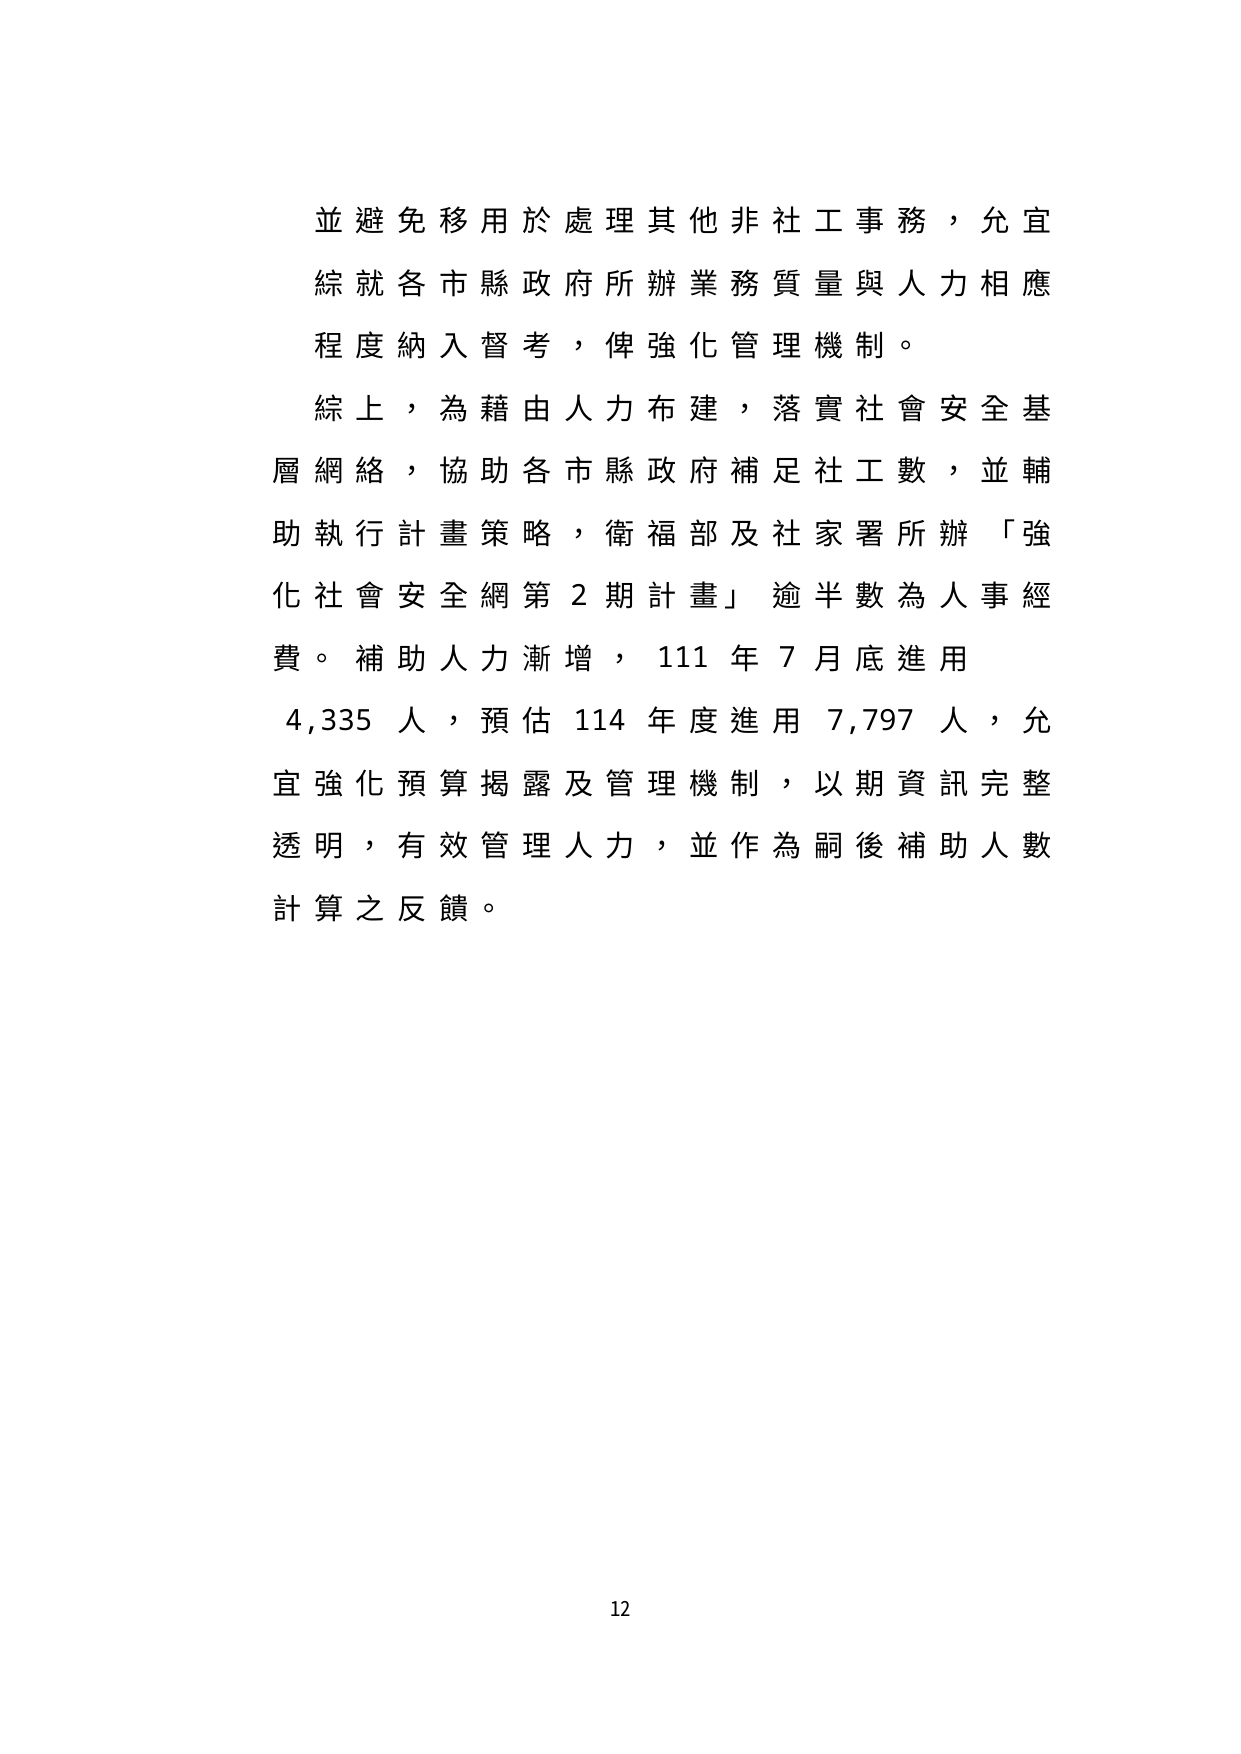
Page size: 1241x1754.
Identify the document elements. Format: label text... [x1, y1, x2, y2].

text 綜上，為藉由人力布建，落實社會安全基層網絡，協助各市縣政府補足社工數，並輔助執行計畫策略，衛福部及社家署所辦「強化社會安全網第2期計畫」逾半數為人事經費。補助人力漸增，111年7月底進用4,335人，預估114年度進用7,797人，允宜強化預算揭露及管理機制，以期資訊完整透明，有效管理人力，並作為嗣後補助人數計算之反饋。 [242, 365, 1058, 927]
text 2.補助人力隸屬於各市縣政府之社會局、所轄社會福利服務中心、家庭暴力暨性侵害防治中心等，詢據衛福部及社家署略以，人事管理依聘用人員聘用條例、充實地方政府社工人力配置及進用計畫或各市縣政府人事管理規定辦理。揆諸充實地方政府社工人力配置及進用計畫，要求各市縣政府將增補、納編、配置運用及在職訓練績效規劃報部審核，並考核前揭事項作為嗣後補助款增減依據；為確認人力運用效率並避免移用於處理其他非社工事務，允宜綜就各市縣政府所辦業務質量與人力相應程度納入督考，俾強化管理機制。 [271, 177, 1058, 365]
